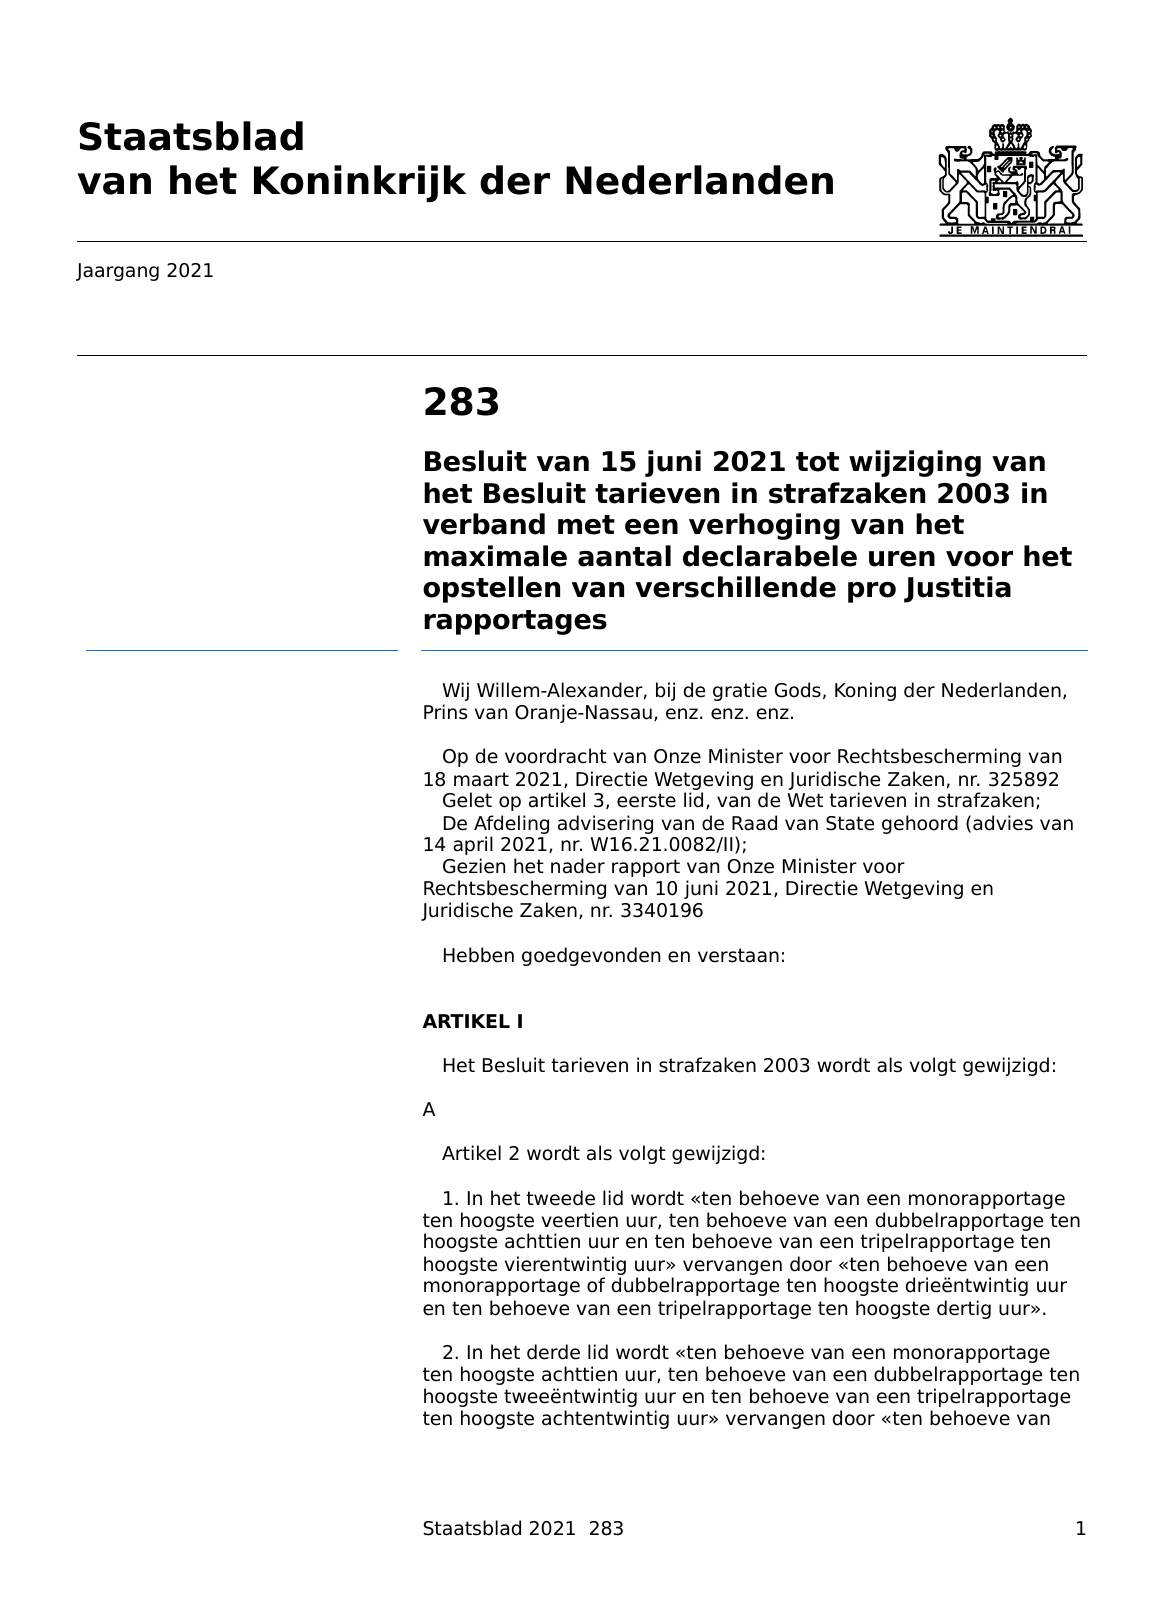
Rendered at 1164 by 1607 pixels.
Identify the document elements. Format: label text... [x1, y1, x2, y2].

subtitle ARTIKEL I [422, 1011, 1087, 1033]
text Gelet op artikel 3, eerste lid, van de Wet tarieven in strafzaken; [422, 790, 1087, 812]
text Besluit van 15 juni 2021 tot wijziging van het Besluit tarieven in strafzaken 2003 in verband met een verhoging van het maximale aantal declarabele uren voor het opstellen van verschillende pro Justitia rapportages [422, 447, 1087, 636]
table_cell Jaargang 2021 [77, 242, 1087, 355]
text Gezien het nader rapport van Onze Minister voor Rechtsbescherming van 10 juni 2021, Directie Wetgeving en Juridische Zaken, nr. 3340196 [422, 856, 1087, 922]
text 1. In het tweede lid wordt «ten behoeve van een monorapportage ten hoogste veertien uur, ten behoeve van een dubbelrapportage ten hoogste achttien uur en ten behoeve van een tripelrapportage ten hoogste vierentwintig uur» vervangen door «ten behoeve van een monorapportage of dubbelrapportage ten hoogste drieëntwintig uur en ten behoeve van een tripelrapportage ten hoogste dertig uur». [422, 1187, 1087, 1319]
table_header Staatsblad van het Koninkrijk der Nederlanden [77, 100, 886, 241]
text 2. In het derde lid wordt «ten behoeve van een monorapportage ten hoogste achttien uur, ten behoeve van een dubbelrapportage ten hoogste tweeëntwintig uur en ten behoeve van een tripelrapportage ten hoogste achtentwintig uur» vervangen door «ten behoeve van [422, 1342, 1087, 1429]
text De Afdeling advisering van de Raad van State gehoord (advies van 14 april 2021, nr. W16.21.0082/II); [422, 812, 1087, 856]
picture [936, 115, 1087, 240]
text Hebben goedgevonden en verstaan: [422, 944, 1087, 966]
text Het Besluit tarieven in strafzaken 2003 wordt als volgt gewijzigd: [422, 1055, 1087, 1077]
subtitle 283 [422, 381, 1087, 424]
text Op de voordracht van Onze Minister voor Rechtsbescherming van 18 maart 2021, Directie Wetgeving en Juridische Zaken, nr. 325892 [422, 746, 1087, 790]
text Artikel 2 wordt als volgt gewijzigd: [422, 1143, 1087, 1165]
text A [422, 1099, 1087, 1121]
table_header [886, 100, 1087, 241]
text Wij Willem-Alexander, bij de gratie Gods, Koning der Nederlanden, Prins van Oranje-Nassau, enz. enz. enz. [422, 680, 1087, 724]
